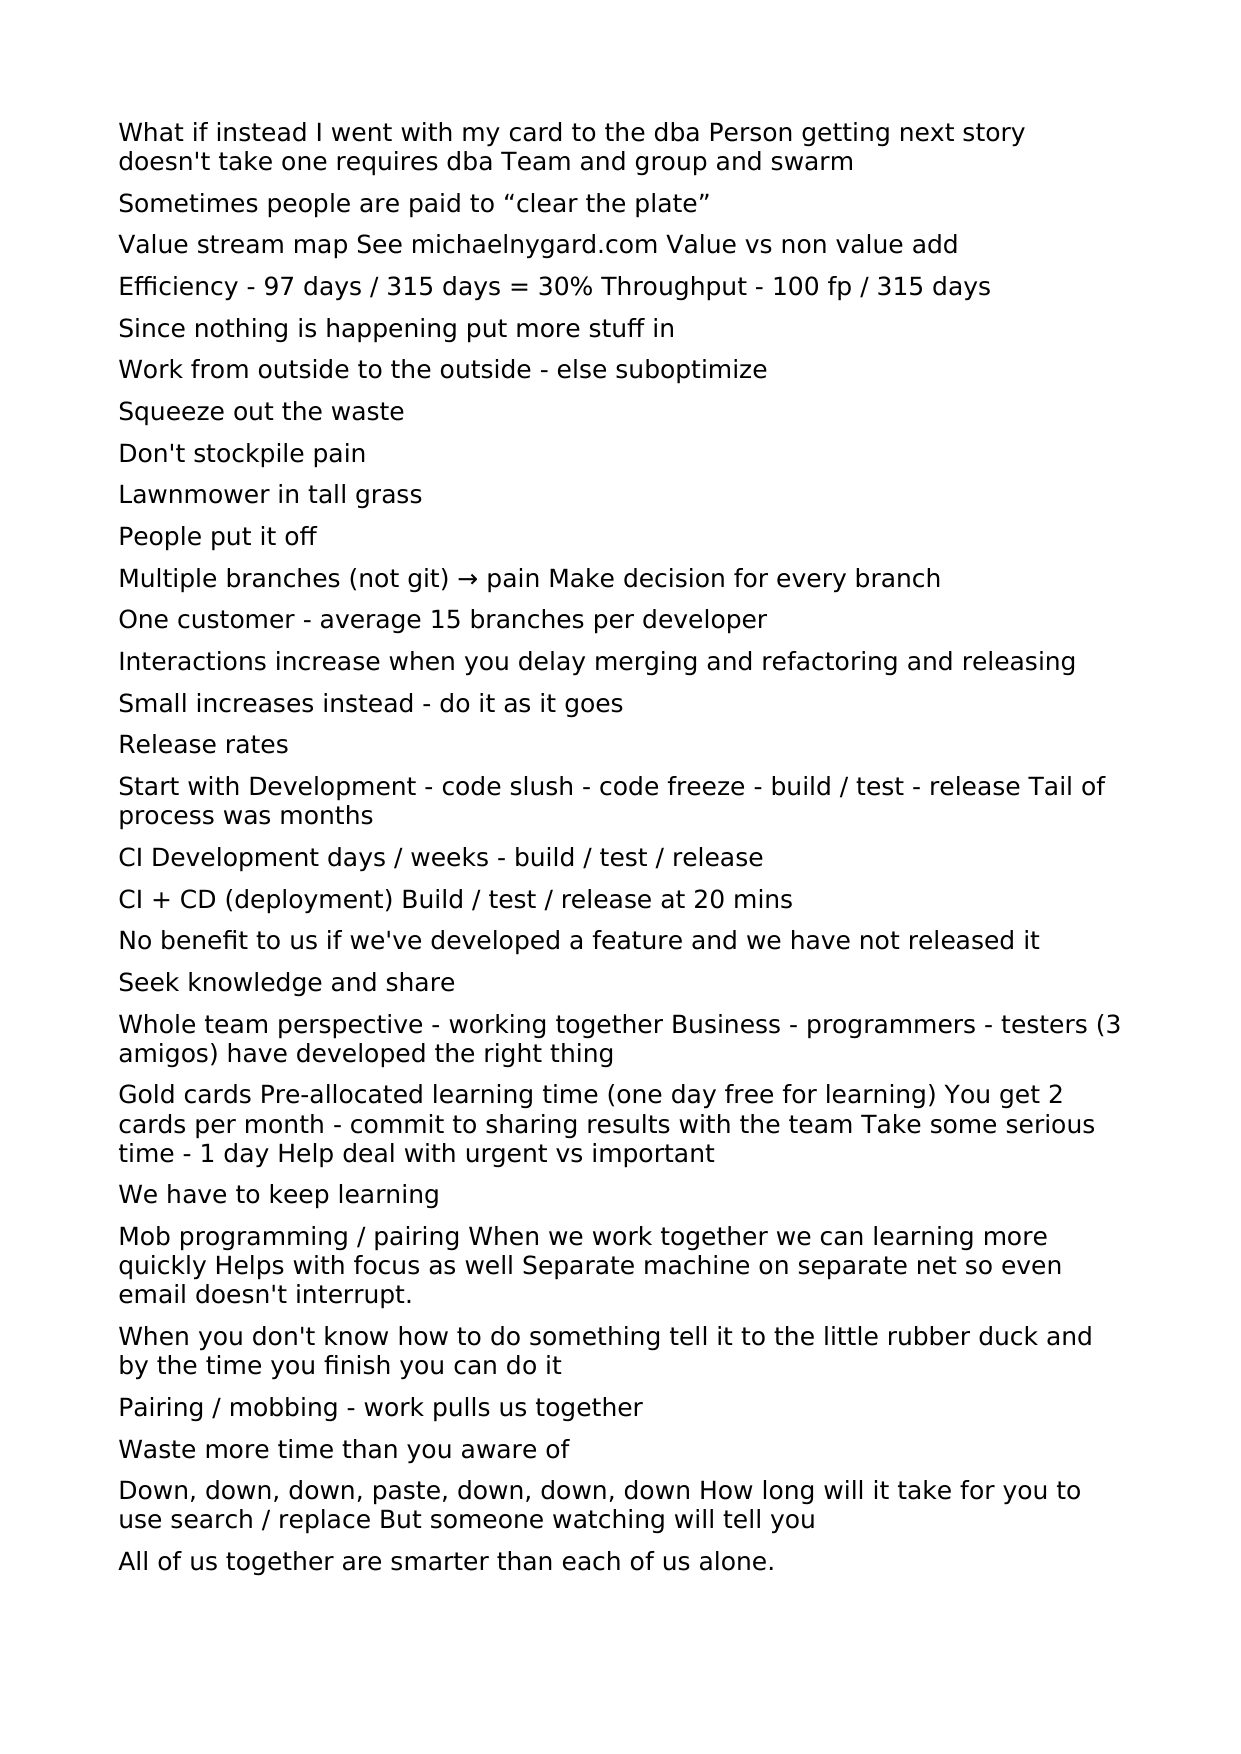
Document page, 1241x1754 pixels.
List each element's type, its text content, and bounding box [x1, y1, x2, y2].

text Squeeze out the waste [118, 397, 1122, 426]
text Pairing / mobbing - work pulls us together [118, 1393, 1122, 1422]
text CI Development days / weeks - build / test / release [118, 843, 1122, 872]
text Interactions increase when you delay merging and refactoring and releasing [118, 647, 1122, 676]
text Small increases instead - do it as it goes [118, 689, 1122, 718]
text Since nothing is happening put more stuff in [118, 314, 1122, 343]
text Don't stockpile pain [118, 439, 1122, 468]
text Down, down, down, paste, down, down, down How long will it take for you to use search / replace But someone watching will tell you [118, 1476, 1122, 1535]
text We have to keep learning [118, 1181, 1122, 1210]
text When you don't know how to do something tell it to the little rubber duck and by the time you finish you can do it [118, 1322, 1122, 1381]
text One customer - average 15 branches per developer [118, 606, 1122, 635]
text Start with Development - code slush - code freeze - build / test - release Tail of process was months [118, 772, 1122, 831]
text What if instead I went with my card to the dba Person getting next story doesn't take one requires dba Team and group and swarm [118, 118, 1122, 176]
text Efficiency - 97 days / 315 days = 30% Throughput - 100 fp / 315 days [118, 272, 1122, 301]
text Work from outside to the outside - else suboptimize [118, 356, 1122, 385]
text Waste more time than you aware of [118, 1435, 1122, 1464]
text Seek knowledge and share [118, 968, 1122, 997]
text All of us together are smarter than each of us alone. [118, 1547, 1122, 1576]
text CI + CD (deployment) Build / test / release at 20 mins [118, 885, 1122, 914]
text Multiple branches (not git) → pain Make decision for every branch [118, 564, 1122, 593]
text Lawnmower in tall grass [118, 481, 1122, 510]
text Value stream map See michaelnygard.com Value vs non value add [118, 231, 1122, 260]
text Release rates [118, 731, 1122, 760]
text Whole team perspective - working together Business - programmers - testers (3 amigos) have developed the right thing [118, 1010, 1122, 1068]
text No benefit to us if we've developed a feature and we have not released it [118, 926, 1122, 956]
text People put it off [118, 522, 1122, 551]
text Gold cards Pre-allocated learning time (one day free for learning) You get 2 cards per month - commit to sharing results with the team Take some serious time - 1 day Help deal with urgent vs important [118, 1081, 1122, 1168]
text Sometimes people are paid to “clear the plate” [118, 189, 1122, 218]
text Mob programming / pairing When we work together we can learning more quickly Helps with focus as well Separate machine on separate net so even email doesn't interrupt. [118, 1222, 1122, 1310]
